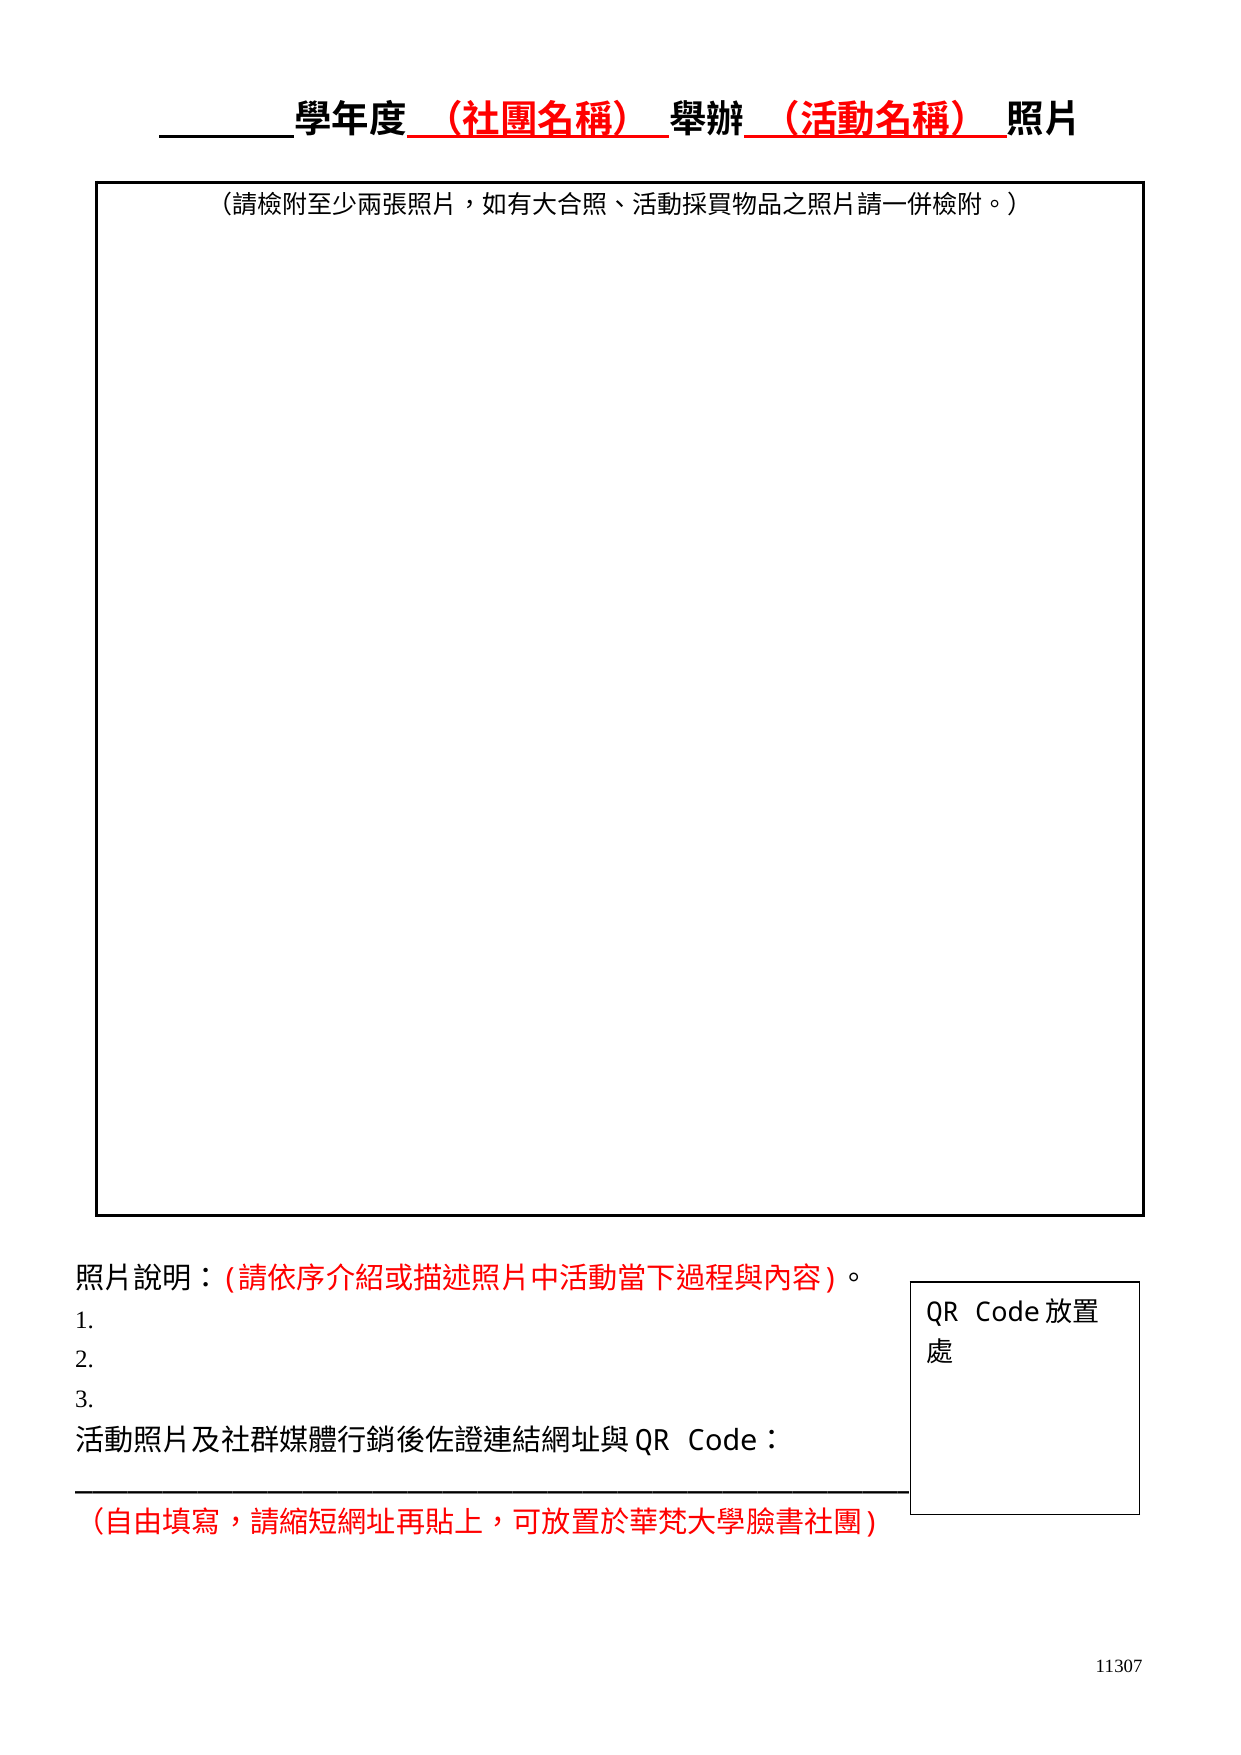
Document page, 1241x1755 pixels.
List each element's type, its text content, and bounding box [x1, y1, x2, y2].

text ________________________________________________ [75, 1494, 909, 1498]
table_header （請檢附至少兩張照片，如有大合照、活動採買物品之照片請一併檢附。） [98, 184, 1142, 1214]
text QR Code放置處 [926, 1290, 1123, 1369]
text ________________________________________________ [75, 1458, 909, 1491]
text 照片說明：(請依序介紹或描述照片中活動當下過程與內容)。 [75, 1254, 1165, 1515]
text [1140, 1416, 1165, 1458]
text 學年度 （社團名稱） 舉辦 （活動名稱） 照片 [75, 89, 1165, 143]
text 活動照片及社群媒體行銷後佐證連結網址與QR Code： [75, 1416, 909, 1458]
text （自由填寫，請縮短網址再貼上，可放置於華梵大學臉書社團) [75, 1498, 1165, 1541]
text ________________________________________________ [1140, 1458, 1165, 1498]
